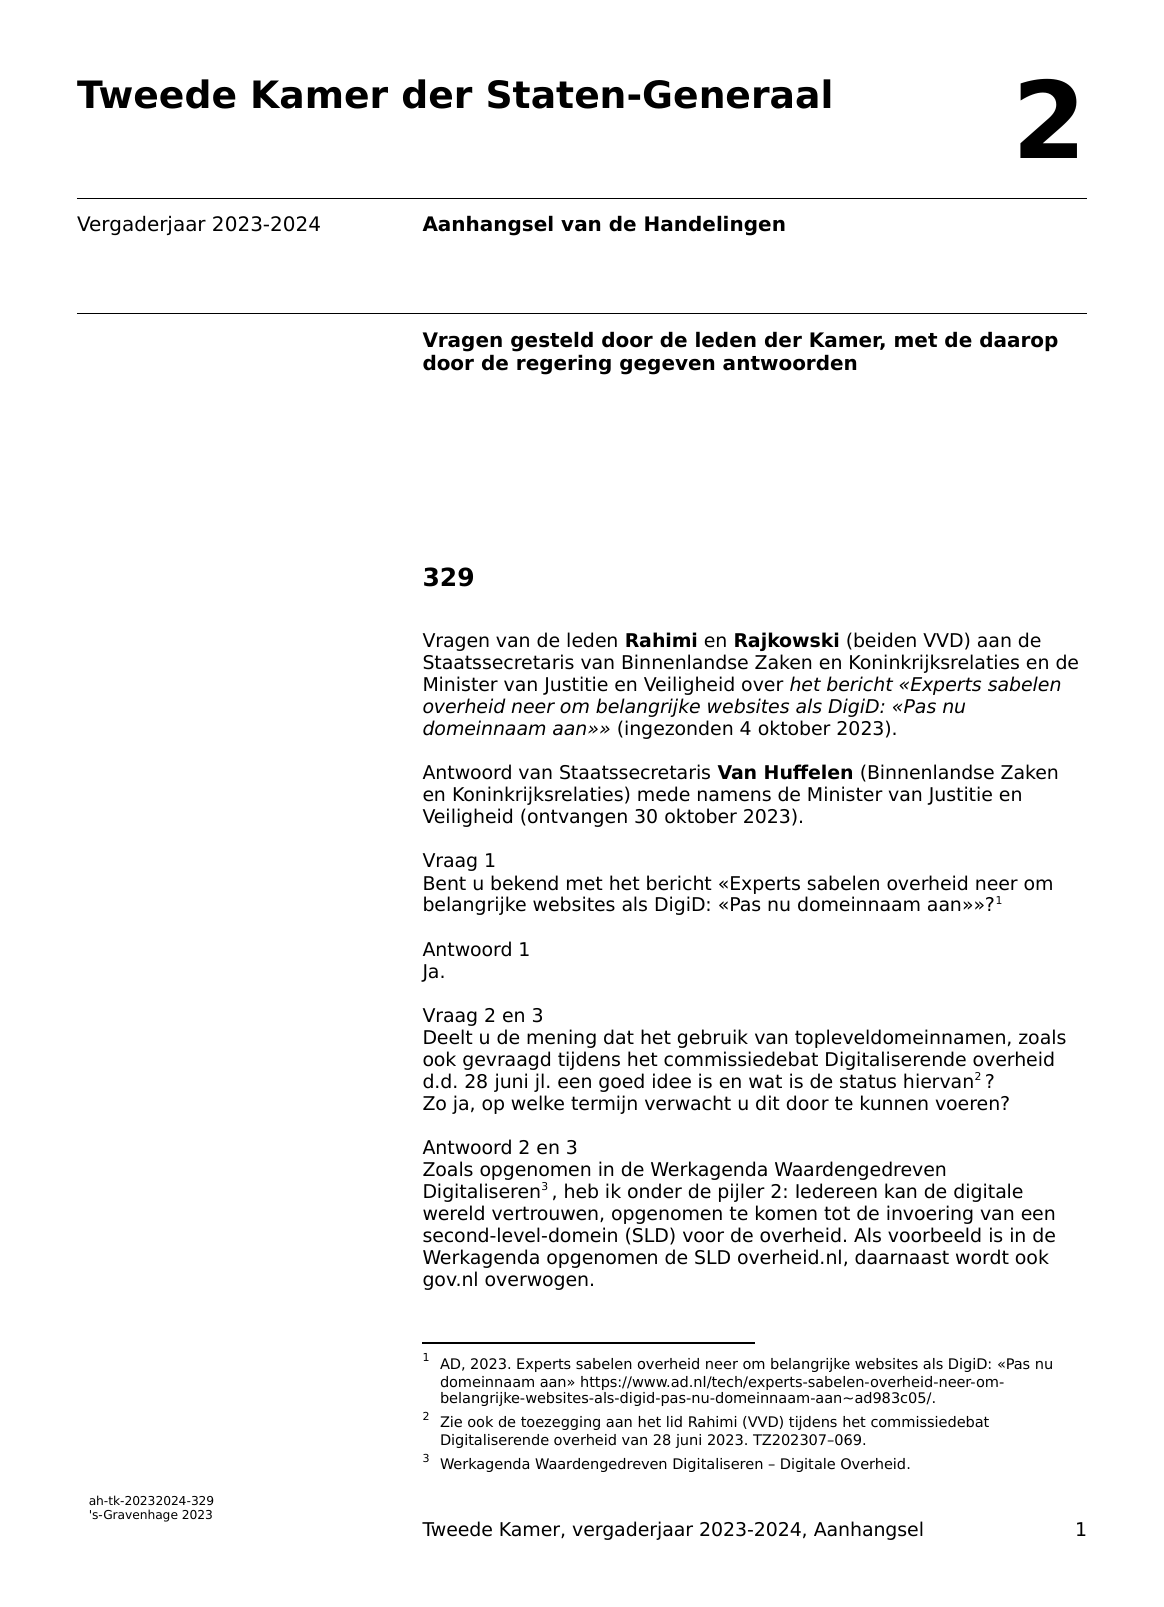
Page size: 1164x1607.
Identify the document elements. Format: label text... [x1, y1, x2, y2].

table_cell Vergaderjaar 2023-2024 [77, 199, 422, 313]
text Bent u bekend met het bericht «Experts sabelen overheid neer om belangrijke websites als DigiD: «Pas nu domeinnaam aan»»? [422, 872, 1087, 916]
text Vraag 1 [422, 850, 1087, 872]
text AD, 2023. Experts sabelen overheid neer om belangrijke websites als DigiD: «Pas nu domeinnaam aan» https://www.ad.nl/tech/experts-sabelen-overheid-neer-om-belangrijke-websites-als-digid-pas-nu-domeinnaam-aan~ad983c05/. [422, 1352, 1087, 1407]
text Werkagenda Waardengedreven Digitaliseren – Digitale Overheid. [422, 1452, 1087, 1474]
text Antwoord 2 en 3 [422, 1137, 1087, 1159]
text Antwoord van Staatssecretaris Van Huffelen (Binnenlandse Zaken en Koninkrijksrelaties) mede namens de Minister van Justitie en Veiligheid (ontvangen 30 oktober 2023). [422, 762, 1087, 828]
table_cell [77, 314, 422, 375]
text 's-Gravenhage 2023 [88, 1508, 323, 1522]
text ah-tk-20232024-329 [88, 1494, 323, 1508]
text Zie ook de toezegging aan het lid Rahimi (VVD) tijdens het commissiedebat Digitaliserende overheid van 28 juni 2023. TZ202307–069. [422, 1410, 1087, 1449]
table_cell Aanhangsel van de Handelingen [422, 199, 1087, 313]
text Antwoord 1 [422, 938, 1087, 961]
text Deelt u de mening dat het gebruik van topleveldomeinnamen, zoals ook gevraagd tijdens het commissiedebat Digitaliserende overheid d.d. 28 juni jl. een goed idee is en wat is de status hiervan? [422, 1027, 1087, 1093]
text Zo ja, op welke termijn verwacht u dit door te kunnen voeren? [422, 1093, 1087, 1114]
text Vraag 2 en 3 [422, 1005, 1087, 1027]
table_header 2 [886, 59, 1087, 198]
text 329 [422, 563, 1087, 592]
table_header Tweede Kamer der Staten-Generaal [77, 59, 886, 198]
table_cell Vragen gesteld door de leden der Kamer, met de daarop door de regering gegeven antwoorden [422, 314, 1087, 375]
text Zoals opgenomen in de Werkagenda Waardengedreven Digitaliseren, heb ik onder de pijler 2: Iedereen kan de digitale wereld vertrouwen, opgenomen te komen tot de invoering van een second-level-domein (SLD) voor de overheid. Als voorbeeld is in de Werkagenda opgenomen de SLD overheid.nl, daarnaast wordt ook gov.nl overwogen. [422, 1159, 1087, 1291]
text Ja. [422, 961, 1087, 982]
text Vragen van de leden Rahimi en Rajkowski (beiden VVD) aan de Staatssecretaris van Binnenlandse Zaken en Koninkrijksrelaties en de Minister van Justitie en Veiligheid over het bericht «Experts sabelen overheid neer om belangrijke websites als DigiD: «Pas nu domeinnaam aan»» (ingezonden 4 oktober 2023). [422, 630, 1087, 740]
